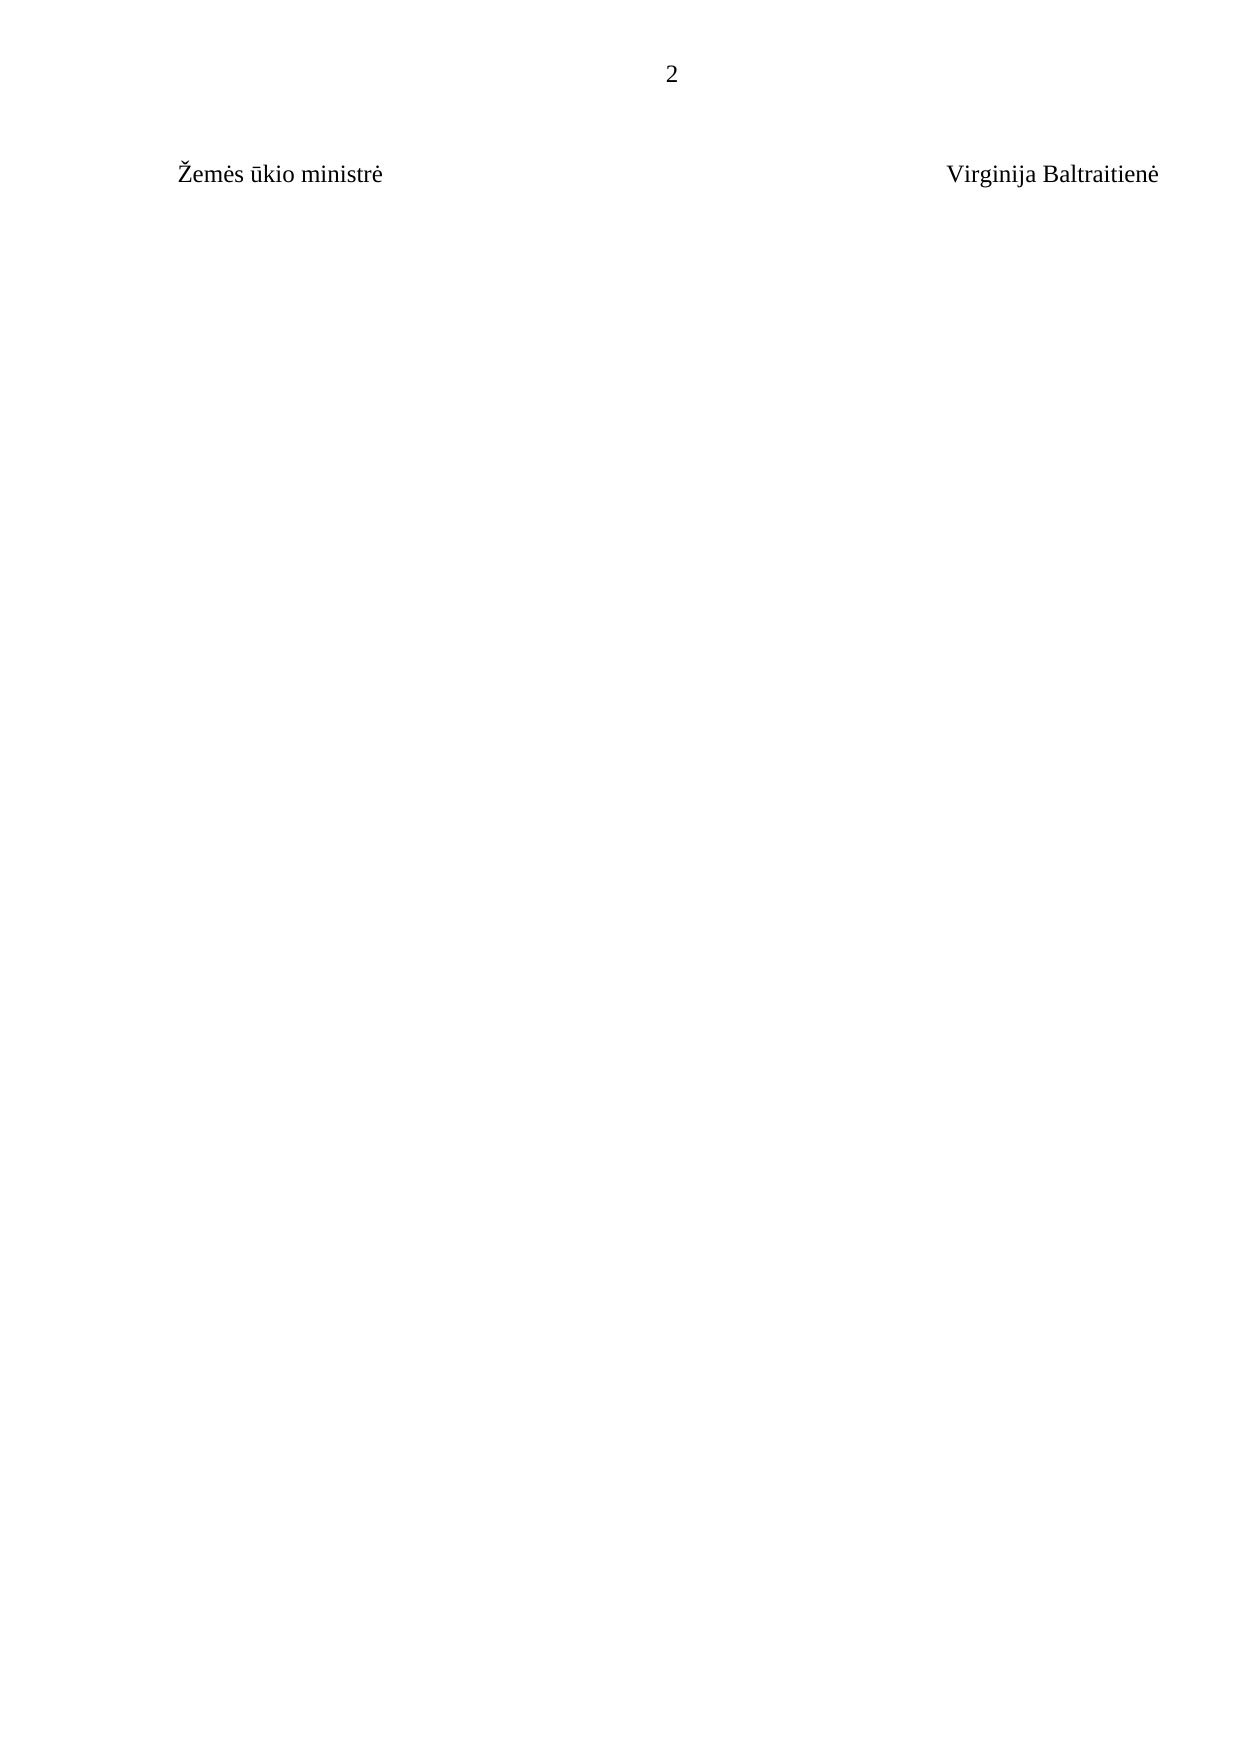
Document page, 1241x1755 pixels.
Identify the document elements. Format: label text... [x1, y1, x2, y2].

text Žemės ūkio ministrė Virginija Baltraitienė [177, 159, 1167, 187]
